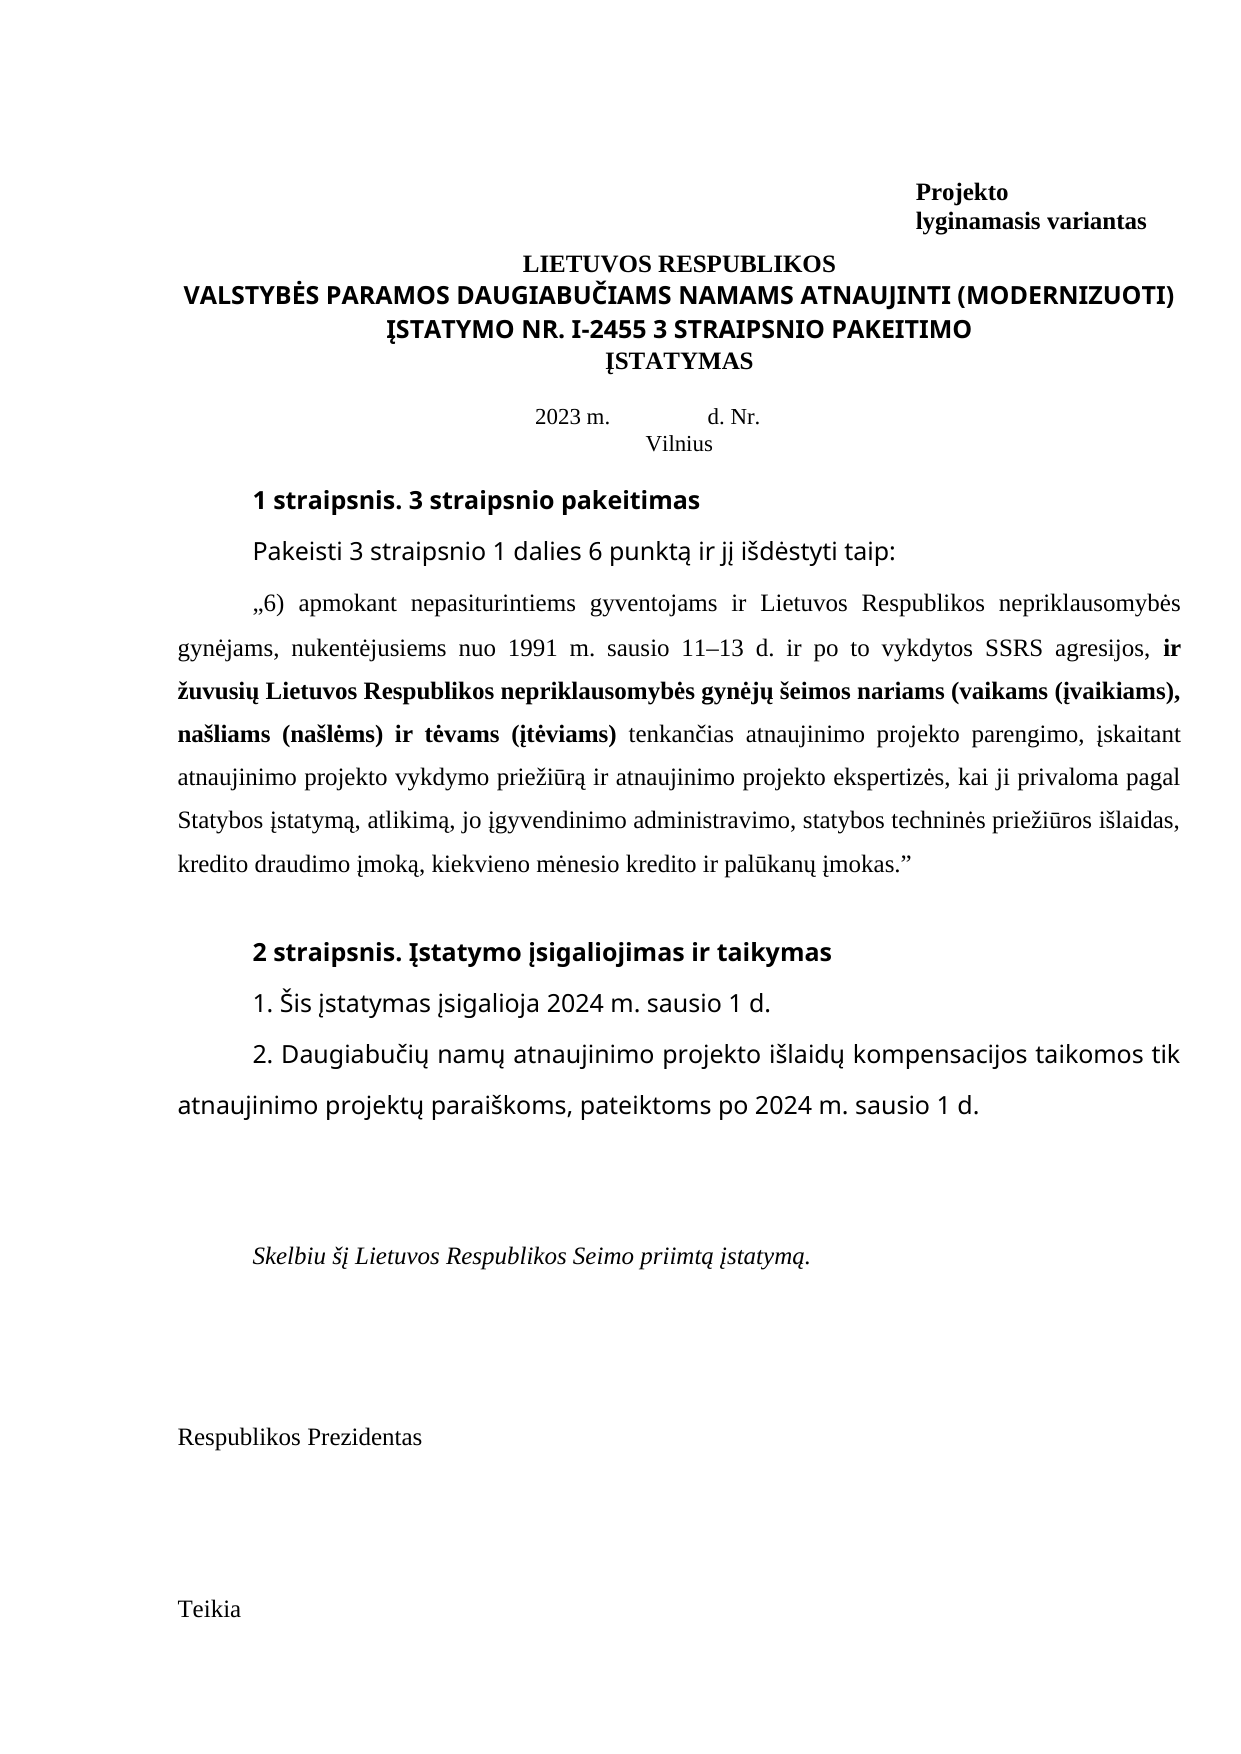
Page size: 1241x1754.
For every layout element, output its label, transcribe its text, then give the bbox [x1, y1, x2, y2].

text 1 straipsnis. 3 straipsnio pakeitimas [177, 482, 1181, 517]
text Projekto [916, 177, 1181, 206]
text Skelbiu šį Lietuvos Respublikos Seimo priimtą įstatymą. [177, 1241, 1181, 1270]
text 2. Daugiabučių namų atnaujinimo projekto išlaidų kompensacijos taikomos tik atnaujinimo projektų paraiškoms, pateiktoms po 2024 m. sausio 1 d. [177, 1037, 1181, 1122]
text lyginamasis variantas [916, 206, 1181, 235]
text Pakeisti 3 straipsnio 1 dalies 6 punktą ir jį išdėstyti taip: [177, 533, 1181, 568]
text 2 straipsnis. Įstatymo įsigaliojimas ir taikymas [177, 935, 1181, 969]
text LIETUVOS RESPUBLIKOS [177, 249, 1181, 278]
text 1. Šis įstatymas įsigalioja 2024 m. sausio 1 d. [177, 986, 1181, 1020]
text ĮSTATYMAS [177, 346, 1181, 375]
text Teikia [177, 1594, 1181, 1623]
text „6) apmokant nepasiturintiems gyventojams ir Lietuvos Respublikos nepriklausomybės gynėjams, nukentėjusiems nuo 1991 m. sausio 11–13 d. ir po to vykdytos SSRS agresijos, ir žuvusių Lietuvos Respublikos nepriklausomybės gynėjų šeimos nariams (vaikams (įvaikiams), našliams (našlėms) ir tėvams (įtėviams) tenkančias atnaujinimo projekto parengimo, įskaitant atnaujinimo projekto vykdymo priežiūrą ir atnaujinimo projekto ekspertizės, kai ji privaloma pagal Statybos įstatymą, atlikimą, jo įgyvendinimo administravimo, statybos techninės priežiūros išlaidas, kredito draudimo įmoką, kiekvieno mėnesio kredito ir palūkanų įmokas.” [177, 584, 1181, 877]
text 2023 m. d. Nr. [177, 403, 1181, 430]
text Respublikos Prezidentas [177, 1422, 1181, 1450]
text Vilnius [177, 430, 1181, 456]
text VALSTYBĖS PARAMOS DAUGIABUČIAMS NAMAMS ATNAUJINTI (MODERNIZUOTI) ĮSTATYMO NR. I-2455 3 STRAIPSNIO PAKEITIMO [177, 278, 1181, 346]
